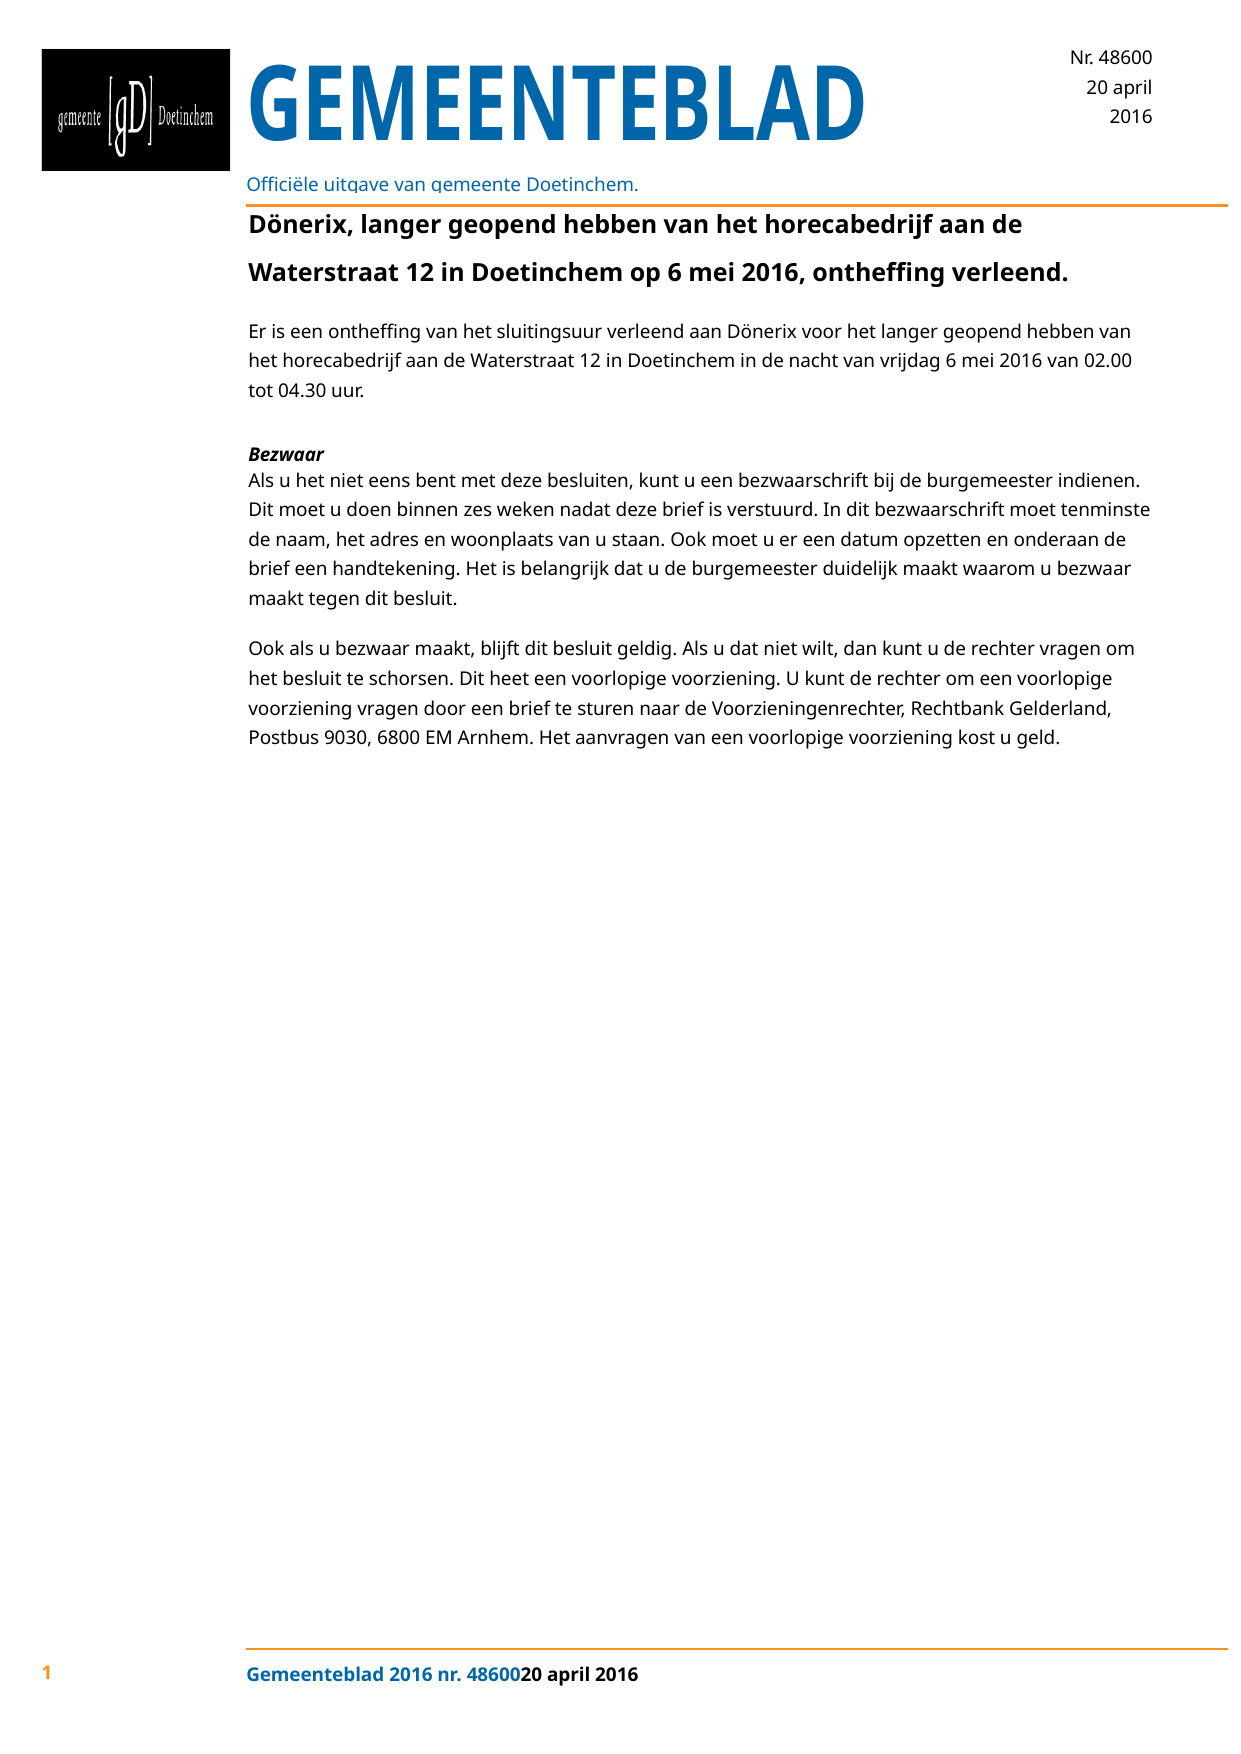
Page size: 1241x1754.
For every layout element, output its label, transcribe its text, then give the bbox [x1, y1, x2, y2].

text Dönerix, langer geopend hebben van het horecabedrijf aan de Waterstraat 12 in Doetinchem op 6 mei 2016, ontheffing verleend. [248, 207, 1152, 288]
text Er is een ontheffing van het sluitingsuur verleend aan Dönerix voor het langer geopend hebben van het horecabedrijf aan de Waterstraat 12 in Doetinchem in de nacht van vrijdag 6 mei 2016 van 02.00 tot 04.30 uur. [248, 318, 1152, 403]
text Als u het niet eens bent met deze besluiten, kunt u een bezwaarschrift bij de burgemeester indienen. Dit moet u doen binnen zes weken nadat deze brief is verstuurd. In dit bezwaarschrift moet tenminste de naam, het adres en woonplaats van u staan. Ook moet u er een datum opzetten en onderaan de brief een handtekening. Het is belangrijk dat u de burgemeester duidelijk maakt waarom u bezwaar maakt tegen dit besluit. [248, 467, 1152, 611]
text Bezwaar [248, 441, 1152, 467]
text Ook als u bezwaar maakt, blijft dit besluit geldig. Als u dat niet wilt, dan kunt u de rechter vragen om het besluit te schorsen. Dit heet een voorlopige voorziening. U kunt de rechter om een voorlopige voorziening vragen door een brief te sturen naar de Voorzieningenrechter, Rechtbank Gelderland, Postbus 9030, 6800 EM Arnhem. Het aanvragen van een voorlopige voorziening kost u geld. [248, 636, 1152, 750]
picture [41, 47, 231, 172]
